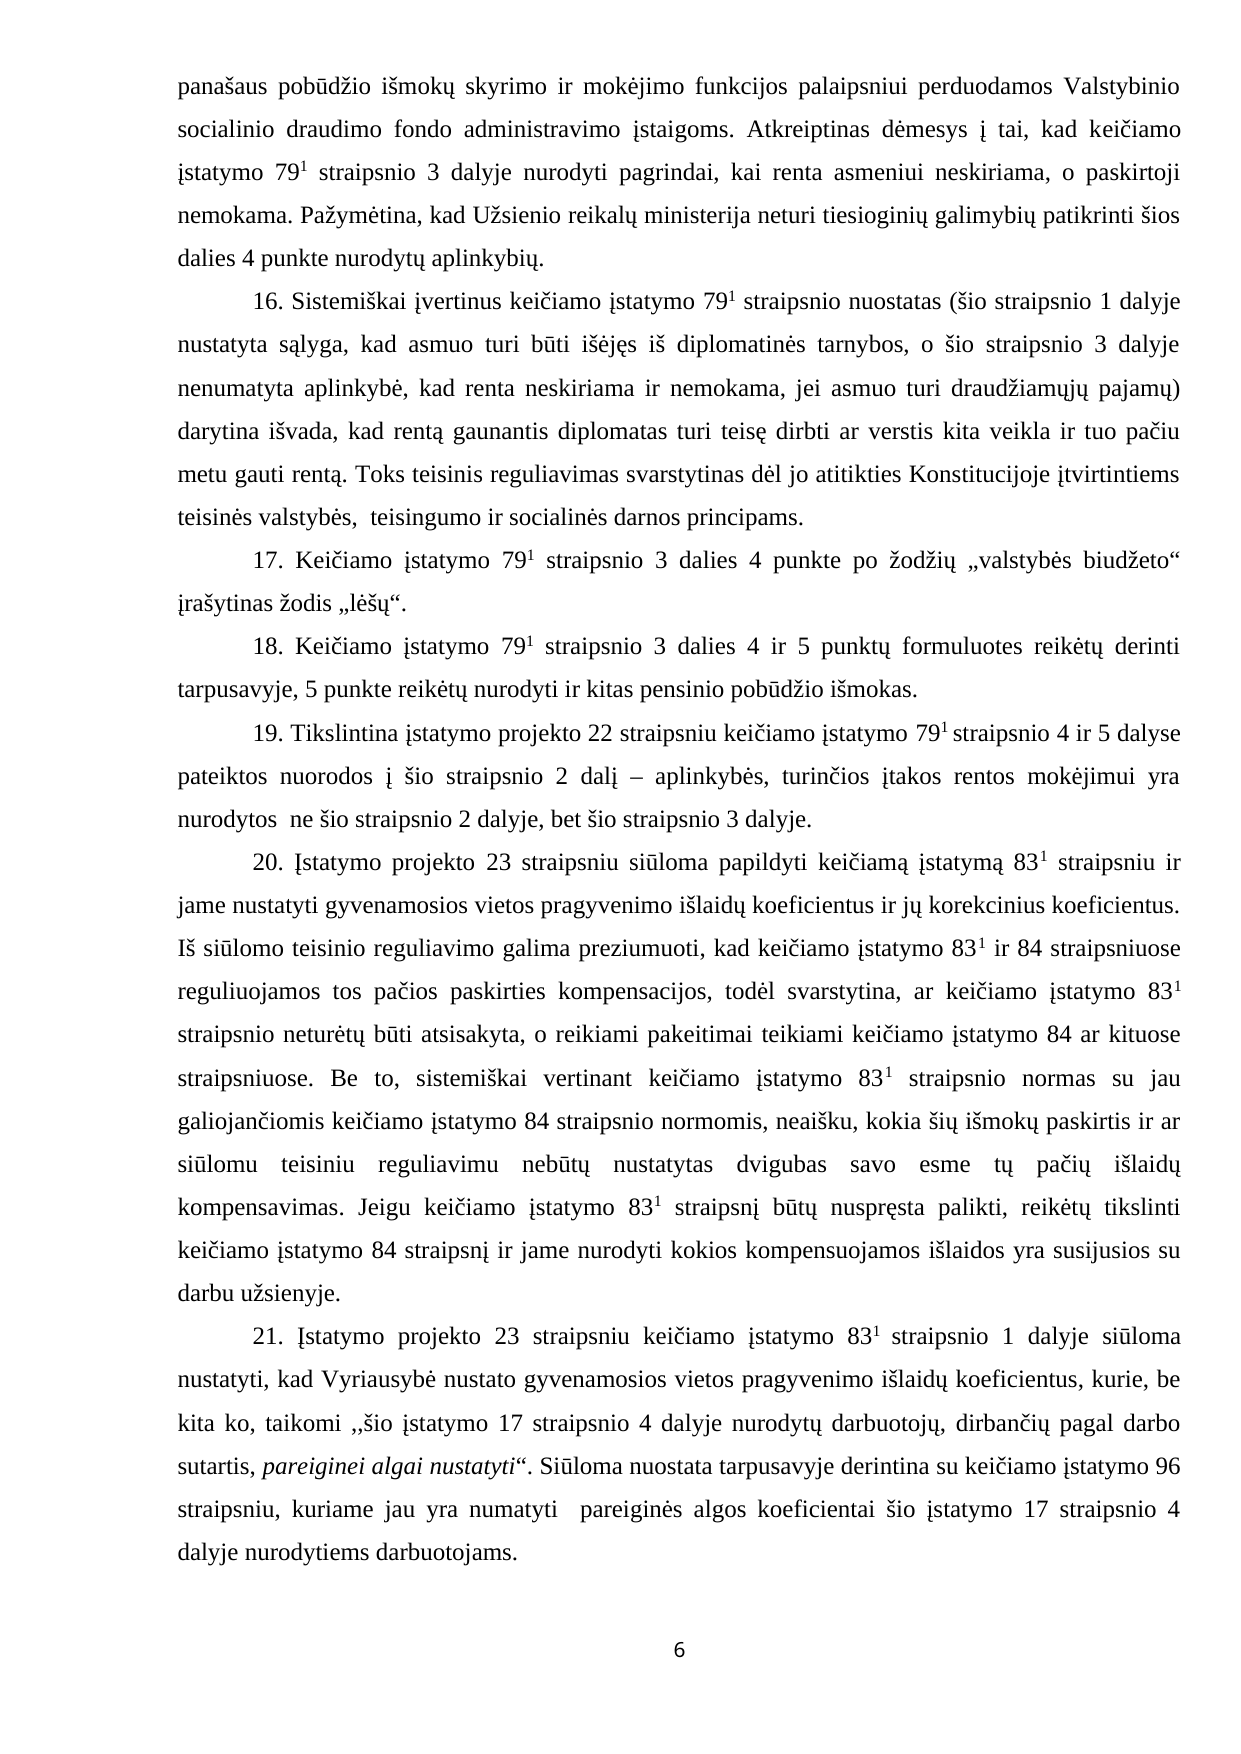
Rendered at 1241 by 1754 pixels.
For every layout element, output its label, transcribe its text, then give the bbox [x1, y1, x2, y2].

text 18. Keičiamo įstatymo 791 straipsnio 3 dalies 4 ir 5 punktų formuluotes reikėtų derinti tarpusavyje, 5 punkte reikėtų nurodyti ir kitas pensinio pobūdžio išmokas. [177, 631, 1181, 703]
text 17. Keičiamo įstatymo 791 straipsnio 3 dalies 4 punkte po žodžių „valstybės biudžeto“ įrašytinas žodis „lėšų“. [177, 545, 1181, 617]
text 20. Įstatymo projekto 23 straipsniu siūloma papildyti keičiamą įstatymą 831 straipsniu ir jame nustatyti gyvenamosios vietos pragyvenimo išlaidų koeficientus ir jų korekcinius koeficientus. Iš siūlomo teisinio reguliavimo galima preziumuoti, kad keičiamo įstatymo 831 ir 84 straipsniuose reguliuojamos tos pačios paskirties kompensacijos, todėl svarstytina, ar keičiamo įstatymo 831 straipsnio neturėtų būti atsisakyta, o reikiami pakeitimai teikiami keičiamo įstatymo 84 ar kituose straipsniuose. Be to, sistemiškai vertinant keičiamo įstatymo 831 straipsnio normas su jau galiojančiomis keičiamo įstatymo 84 straipsnio normomis, neaišku, kokia šių išmokų paskirtis ir ar siūlomu teisiniu reguliavimu nebūtų nustatytas dvigubas savo esme tų pačių išlaidų kompensavimas. Jeigu keičiamo įstatymo 831 straipsnį būtų nuspręsta palikti, reikėtų tikslinti keičiamo įstatymo 84 straipsnį ir jame nurodyti kokios kompensuojamos išlaidos yra susijusios su darbu užsienyje. [177, 847, 1181, 1307]
text 21. Įstatymo projekto 23 straipsniu keičiamo įstatymo 831 straipsnio 1 dalyje siūloma nustatyti, kad Vyriausybė nustato gyvenamosios vietos pragyvenimo išlaidų koeficientus, kurie, be kita ko, taikomi ,,šio įstatymo 17 straipsnio 4 dalyje nurodytų darbuotojų, dirbančių pagal darbo sutartis, pareiginei algai nustatyti“. Siūloma nuostata tarpusavyje derintina su keičiamo įstatymo 96 straipsniu, kuriame jau yra numatyti pareiginės algos koeficientai šio įstatymo 17 straipsnio 4 dalyje nurodytiems darbuotojams. [177, 1321, 1181, 1566]
text 16. Sistemiškai įvertinus keičiamo įstatymo 791 straipsnio nuostatas (šio straipsnio 1 dalyje nustatyta sąlyga, kad asmuo turi būti išėjęs iš diplomatinės tarnybos, o šio straipsnio 3 dalyje nenumatyta aplinkybė, kad renta neskiriama ir nemokama, jei asmuo turi draudžiamųjų pajamų) darytina išvada, kad rentą gaunantis diplomatas turi teisę dirbti ar verstis kita veikla ir tuo pačiu metu gauti rentą. Toks teisinis reguliavimas svarstytinas dėl jo atitikties Konstitucijoje įtvirtintiems teisinės valstybės, teisingumo ir socialinės darnos principams. [177, 286, 1181, 531]
text panašaus pobūdžio išmokų skyrimo ir mokėjimo funkcijos palaipsniui perduodamos Valstybinio socialinio draudimo fondo administravimo įstaigoms. Atkreiptinas dėmesys į tai, kad keičiamo įstatymo 791 straipsnio 3 dalyje nurodyti pagrindai, kai renta asmeniui neskiriama, o paskirtoji nemokama. Pažymėtina, kad Užsienio reikalų ministerija neturi tiesioginių galimybių patikrinti šios dalies 4 punkte nurodytų aplinkybių. [177, 71, 1181, 272]
text 19. Tikslintina įstatymo projekto 22 straipsniu keičiamo įstatymo 791 straipsnio 4 ir 5 dalyse pateiktos nuorodos į šio straipsnio 2 dalį – aplinkybės, turinčios įtakos rentos mokėjimui yra nurodytos ne šio straipsnio 2 dalyje, bet šio straipsnio 3 dalyje. [177, 718, 1181, 833]
